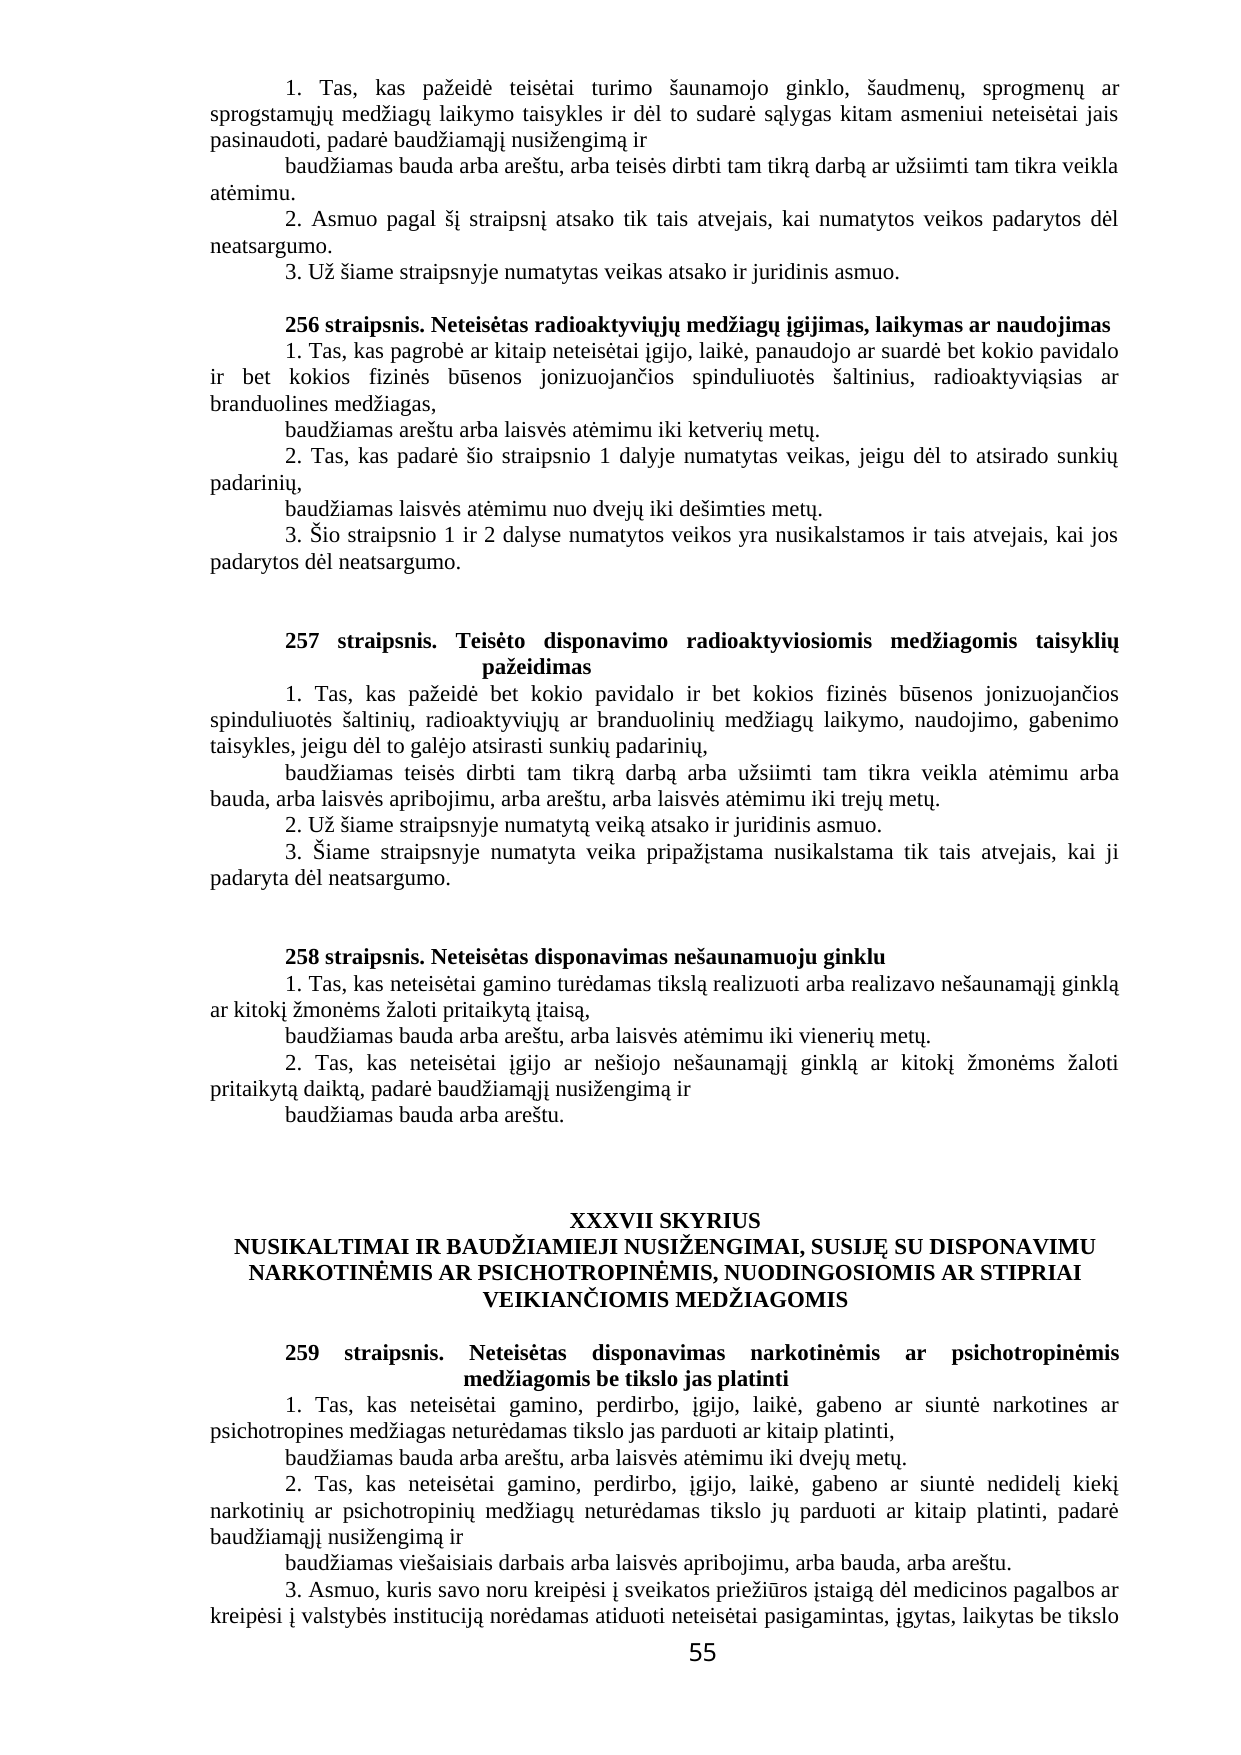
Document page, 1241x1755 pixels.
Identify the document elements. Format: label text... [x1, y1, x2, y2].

text NUSIKALTIMAI IR BAUDŽIAMIEJI NUSIŽENGIMAI, SUSIJĘ SU DISPONAVIMU NARKOTINĖMIS AR PSICHOTROPINĖMIS, NUODINGOSIOMIS AR STIPRIAI VEIKIANČIOMIS MEDŽIAGOMIS [210, 1233, 1120, 1312]
text 2. Už šiame straipsnyje numatytą veiką atsako ir juridinis asmuo. [210, 811, 1120, 838]
text baudžiamas areštu arba laisvės atėmimu iki ketverių metų. [210, 416, 1120, 442]
text baudžiamas laisvės atėmimu nuo dvejų iki dešimties metų. [210, 495, 1120, 522]
text 1. Tas, kas pagrobė ar kitaip neteisėtai įgijo, laikė, panaudojo ar suardė bet kokio pavidalo ir bet kokios fizinės būsenos jonizuojančios spinduliuotės šaltinius, radioaktyviąsias ar branduolines medžiagas, [210, 337, 1120, 416]
text 2. Asmuo pagal šį straipsnį atsako tik tais atvejais, kai numatytos veikos padarytos dėl neatsargumo. [210, 205, 1120, 258]
text 257 straipsnis. Teisėto disponavimo radioaktyviosiomis medžiagomis taisyklių pažeidimas [285, 627, 1120, 680]
text baudžiamas bauda arba areštu. [210, 1101, 1120, 1128]
text baudžiamas viešaisiais darbais arba laisvės apribojimu, arba bauda, arba areštu. [210, 1549, 1120, 1576]
text 1. Tas, kas neteisėtai gamino turėdamas tikslą realizuoti arba realizavo nešaunamąjį ginklą ar kitokį žmonėms žaloti pritaikytą įtaisą, [210, 969, 1120, 1022]
text baudžiamas bauda arba areštu, arba teisės dirbti tam tikrą darbą ar užsiimti tam tikra veikla atėmimu. [210, 153, 1120, 205]
text 3. Už šiame straipsnyje numatytas veikas atsako ir juridinis asmuo. [210, 258, 1120, 284]
text 3. Šio straipsnio 1 ir 2 dalyse numatytos veikos yra nusikalstamos ir tais atvejais, kai jos padarytos dėl neatsargumo. [210, 522, 1120, 574]
text baudžiamas bauda arba areštu, arba laisvės atėmimu iki dvejų metų. [210, 1444, 1120, 1470]
text baudžiamas teisės dirbti tam tikrą darbą arba užsiimti tam tikra veikla atėmimu arba bauda, arba laisvės apribojimu, arba areštu, arba laisvės atėmimu iki trejų metų. [210, 759, 1120, 811]
text 1. Tas, kas pažeidė teisėtai turimo šaunamojo ginklo, šaudmenų, sprogmenų ar sprogstamųjų medžiagų laikymo taisykles ir dėl to sudarė sąlygas kitam asmeniui neteisėtai jais pasinaudoti, padarė baudžiamąjį nusižengimą ir [210, 73, 1120, 153]
text XXXVII SKYRIUS [210, 1207, 1120, 1233]
text 2. Tas, kas neteisėtai įgijo ar nešiojo nešaunamąjį ginklą ar kitokį žmonėms žaloti pritaikytą daiktą, padarė baudžiamąjį nusižengimą ir [210, 1049, 1120, 1101]
text 256 straipsnis. Neteisėtas radioaktyviųjų medžiagų įgijimas, laikymas ar naudojimas [285, 311, 1120, 337]
text 3. Asmuo, kuris savo noru kreipėsi į sveikatos priežiūros įstaigą dėl medicinos pagalbos ar kreipėsi į valstybės instituciją norėdamas atiduoti neteisėtai pasigamintas, įgytas, laikytas be tikslo [210, 1576, 1120, 1628]
text baudžiamas bauda arba areštu, arba laisvės atėmimu iki vienerių metų. [210, 1022, 1120, 1049]
text 258 straipsnis. Neteisėtas disponavimas nešaunamuoju ginklu [210, 943, 1120, 969]
text 2. Tas, kas neteisėtai gamino, perdirbo, įgijo, laikė, gabeno ar siuntė nedidelį kiekį narkotinių ar psichotropinių medžiagų neturėdamas tikslo jų parduoti ar kitaip platinti, padarė baudžiamąjį nusižengimą ir [210, 1470, 1120, 1549]
text 1. Tas, kas pažeidė bet kokio pavidalo ir bet kokios fizinės būsenos jonizuojančios spinduliuotės šaltinių, radioaktyviųjų ar branduolinių medžiagų laikymo, naudojimo, gabenimo taisykles, jeigu dėl to galėjo atsirasti sunkių padarinių, [210, 680, 1120, 759]
text 1. Tas, kas neteisėtai gamino, perdirbo, įgijo, laikė, gabeno ar siuntė narkotines ar psichotropines medžiagas neturėdamas tikslo jas parduoti ar kitaip platinti, [210, 1391, 1120, 1444]
text 3. Šiame straipsnyje numatyta veika pripažįstama nusikalstama tik tais atvejais, kai ji padaryta dėl neatsargumo. [210, 838, 1120, 891]
text 259 straipsnis. Neteisėtas disponavimas narkotinėmis ar psichotropinėmis medžiagomis be tikslo jas platinti [285, 1338, 1120, 1391]
text 2. Tas, kas padarė šio straipsnio 1 dalyje numatytas veikas, jeigu dėl to atsirado sunkių padarinių, [210, 442, 1120, 495]
